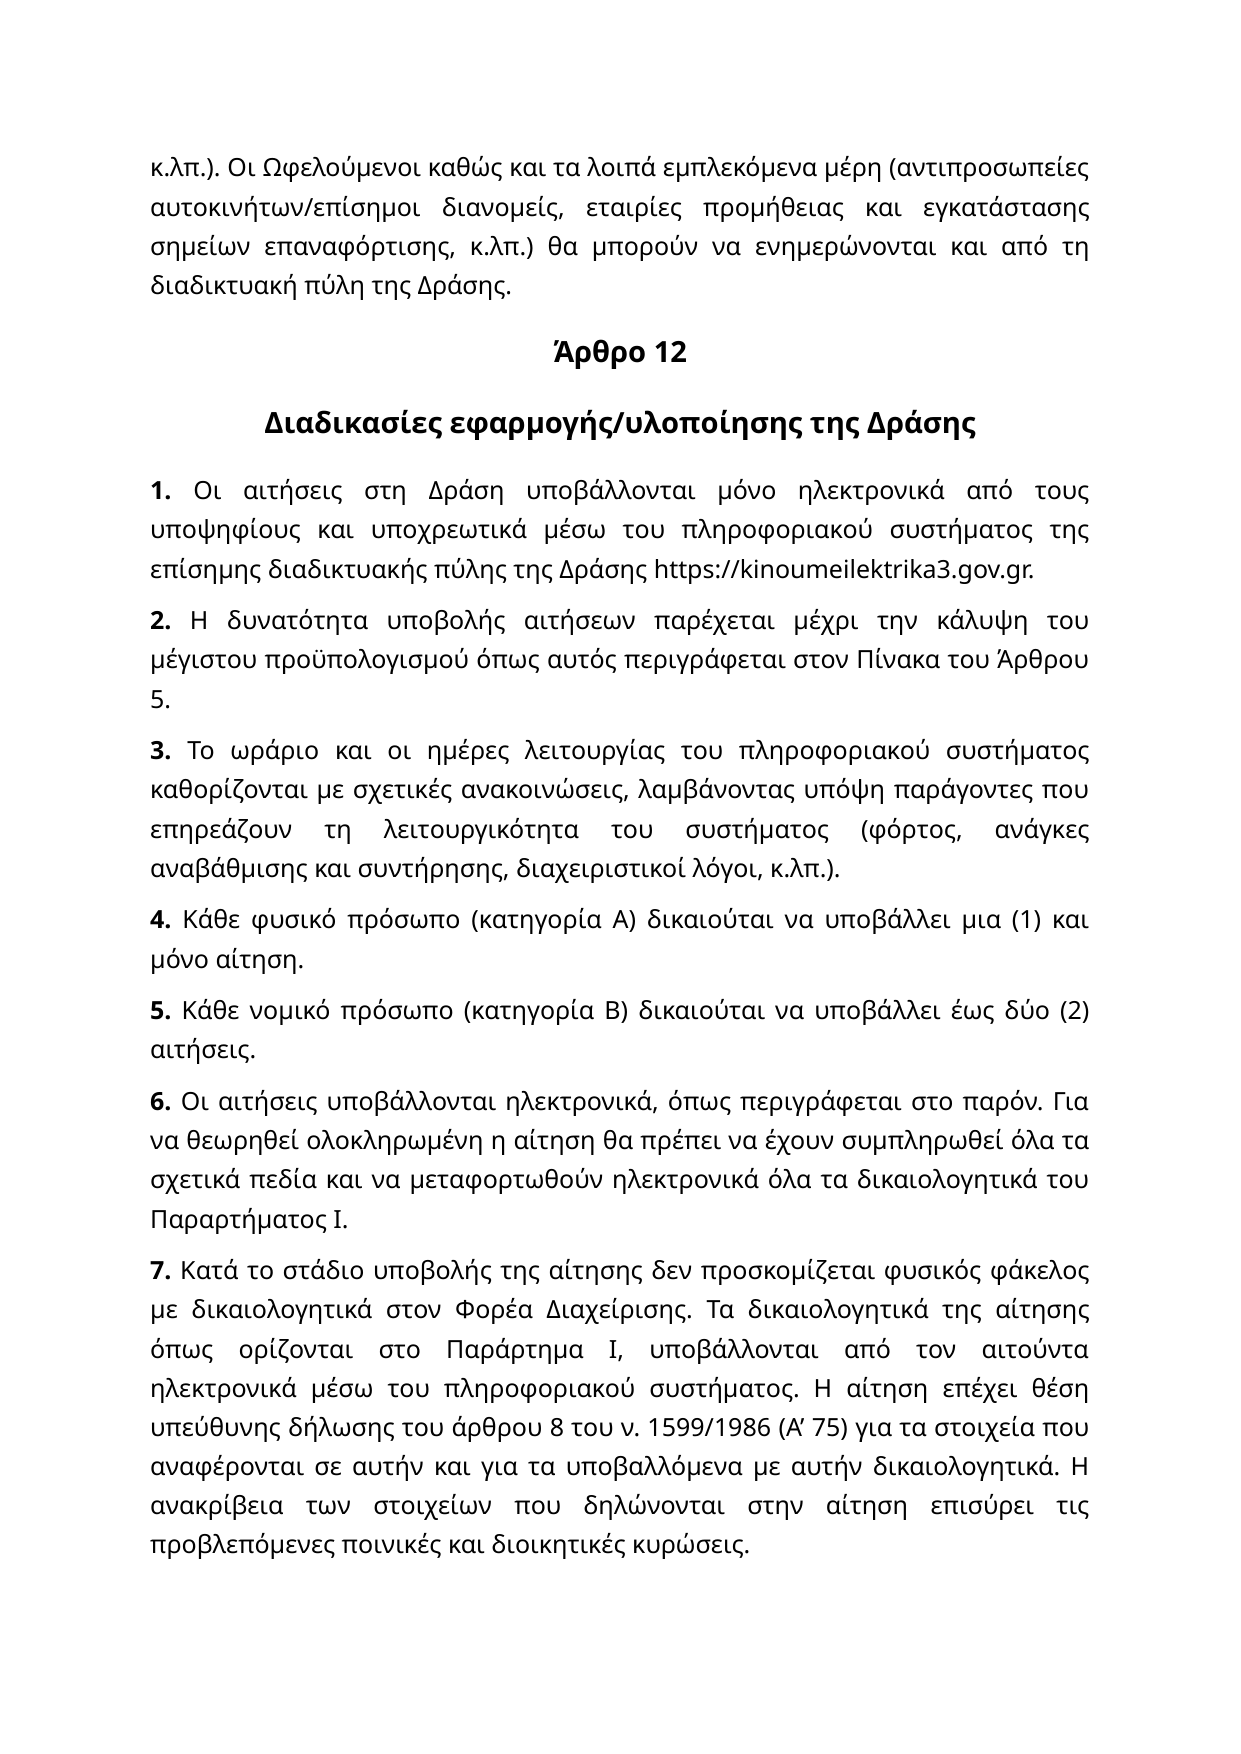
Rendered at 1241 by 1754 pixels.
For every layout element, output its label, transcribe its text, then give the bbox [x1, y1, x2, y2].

text 4. Κάθε φυσικό πρόσωπο (κατηγορία Α) δικαιούται να υποβάλλει μια (1) και μόνο αίτηση. [150, 902, 1090, 975]
text 1. Οι αιτήσεις στη Δράση υποβάλλονται μόνο ηλεκτρονικά από τους υποψηφίους και υποχρεωτικά μέσω του πληροφοριακού συστήματος της επίσημης διαδικτυακής πύλης της Δράσης https://kinoumeilektrika3.gov.gr. [150, 473, 1090, 585]
text 5. Κάθε νομικό πρόσωπο (κατηγορία Β) δικαιούται να υποβάλλει έως δύο (2) αιτήσεις. [150, 993, 1090, 1066]
text 2. Η δυνατότητα υποβολής αιτήσεων παρέχεται μέχρι την κάλυψη του μέγιστου προϋπολογισμού όπως αυτός περιγράφεται στον Πίνακα του Άρθρου 5. [150, 603, 1090, 715]
subtitle Άρθρο 12 [150, 332, 1090, 371]
text κ.λπ.). Οι Ωφελούμενοι καθώς και τα λοιπά εμπλεκόμενα μέρη (αντιπροσωπείες αυτοκινήτων/επίσημοι διανομείς, εταιρίες προμήθειας και εγκατάστασης σημείων επαναφόρτισης, κ.λπ.) θα μπορούν να ενημερώνονται και από τη διαδικτυακή πύλη της Δράσης. [150, 150, 1090, 302]
text 6. Οι αιτήσεις υποβάλλονται ηλεκτρονικά, όπως περιγράφεται στο παρόν. Για να θεωρηθεί ολοκληρωμένη η αίτηση θα πρέπει να έχουν συμπληρωθεί όλα τα σχετικά πεδία και να μεταφορτωθούν ηλεκτρονικά όλα τα δικαιολογητικά του Παραρτήματος Ι. [150, 1084, 1090, 1235]
text 7. Κατά το στάδιο υποβολής της αίτησης δεν προσκομίζεται φυσικός φάκελος με δικαιολογητικά στον Φορέα Διαχείρισης. Τα δικαιολογητικά της αίτησης όπως ορίζονται στο Παράρτημα Ι, υποβάλλονται από τον αιτούντα ηλεκτρονικά μέσω του πληροφοριακού συστήματος. Η αίτηση επέχει θέση υπεύθυνης δήλωσης του άρθρου 8 του ν. 1599/1986 (Α’ 75) για τα στοιχεία που αναφέρονται σε αυτήν και για τα υποβαλλόμενα με αυτήν δικαιολογητικά. Η ανακρίβεια των στοιχείων που δηλώνονται στην αίτηση επισύρει τις προβλεπόμενες ποινικές και διοικητικές κυρώσεις. [150, 1253, 1090, 1561]
subtitle Διαδικασίες εφαρμογής/υλοποίησης της Δράσης [150, 402, 1090, 442]
text 3. Το ωράριο και οι ημέρες λειτουργίας του πληροφοριακού συστήματος καθορίζονται με σχετικές ανακοινώσεις, λαμβάνοντας υπόψη παράγοντες που επηρεάζουν τη λειτουργικότητα του συστήματος (φόρτος, ανάγκες αναβάθμισης και συντήρησης, διαχειριστικοί λόγοι, κ.λπ.). [150, 733, 1090, 884]
